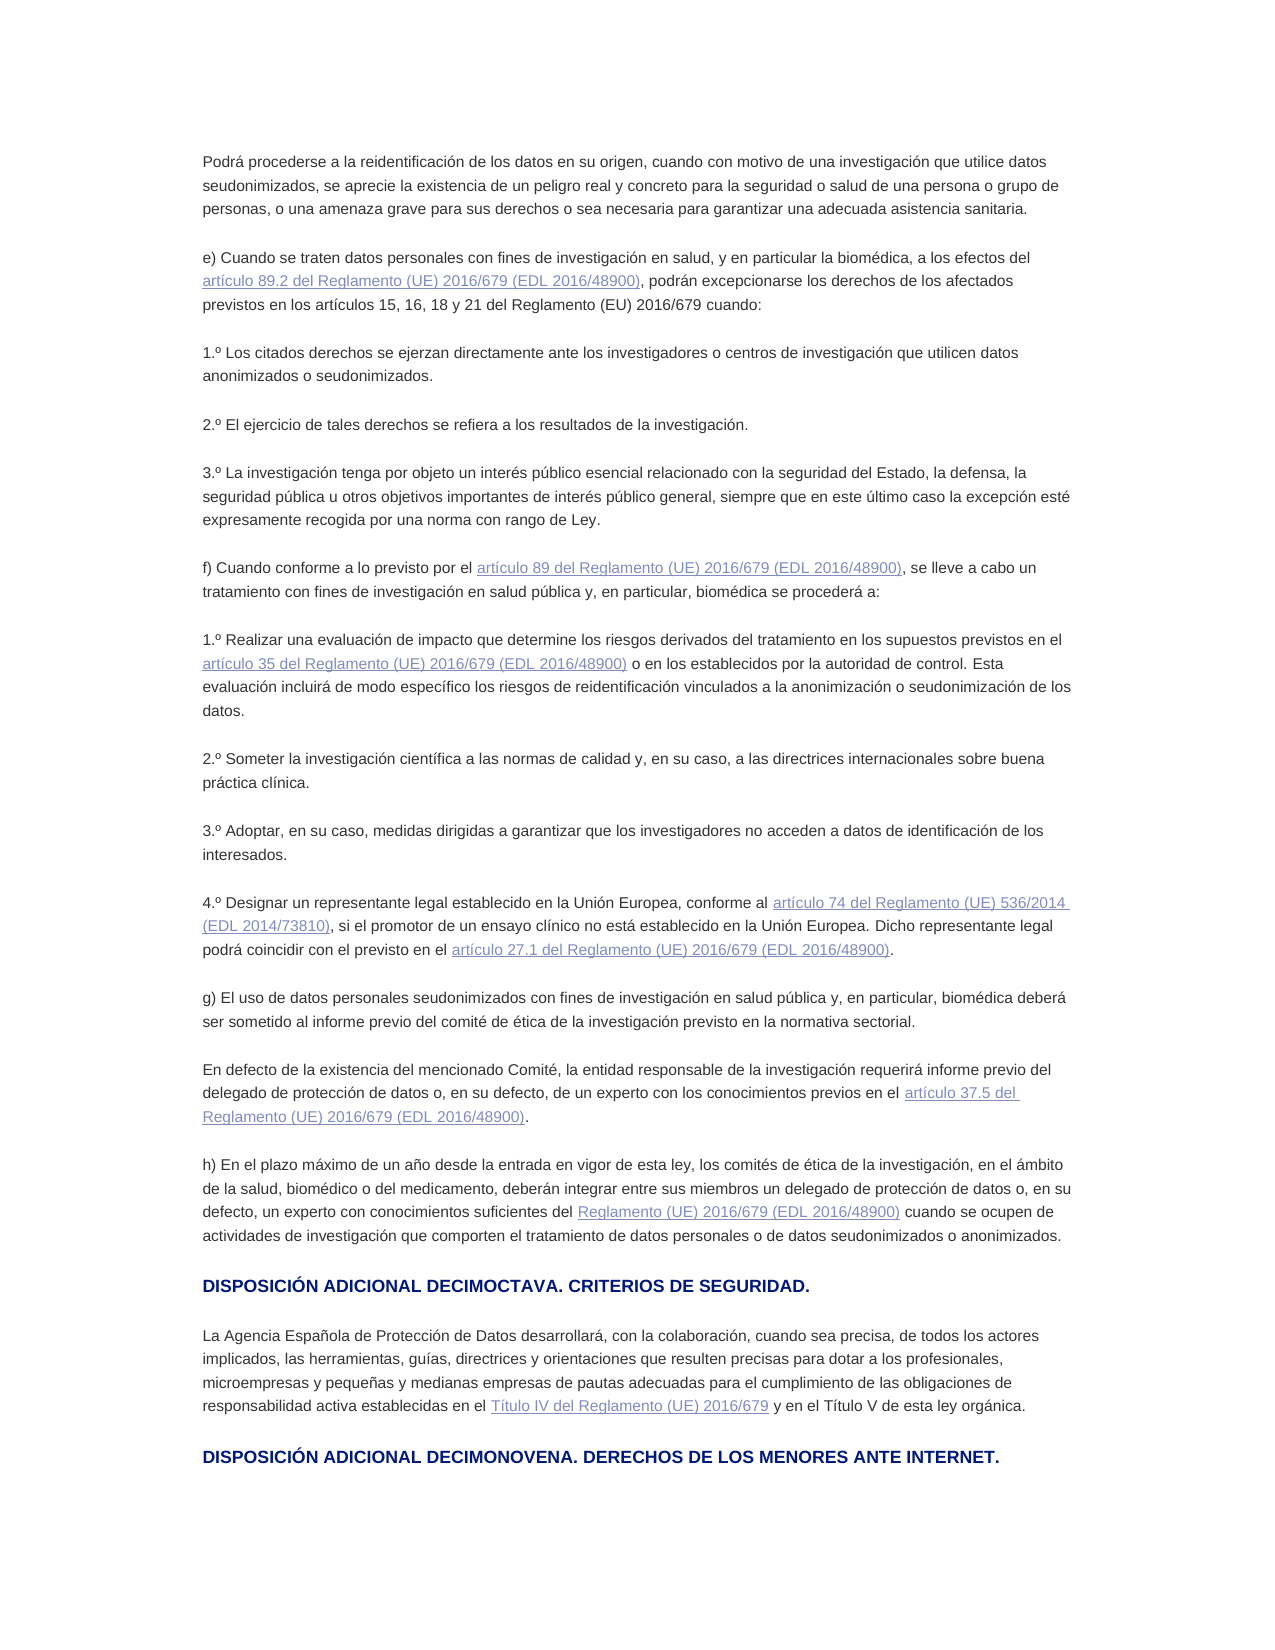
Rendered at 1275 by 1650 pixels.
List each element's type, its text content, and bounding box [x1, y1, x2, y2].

text 4.º Designar un representante legal establecido en la Unión Europea, conforme al artículo 74 del Reglamento (UE) 536/2014 (EDL 2014/73810), si el promotor de un ensayo clínico no está establecido en la Unión Europea. Dicho representante legal podrá coincidir con el previsto en el artículo 27.1 del Reglamento (UE) 2016/679 (EDL 2016/48900). [202, 888, 1073, 958]
text Disposición adicional decimonovena. Derechos de los menores ante Internet. [202, 1440, 1073, 1467]
text f) Cuando conforme a lo previsto por el artículo 89 del Reglamento (UE) 2016/679 (EDL 2016/48900), se lleve a cabo un tratamiento con fines de investigación en salud pública y, en particular, biomédica se procederá a: [202, 554, 1073, 601]
text 3.º Adoptar, en su caso, medidas dirigidas a garantizar que los investigadores no acceden a datos de identificación de los interesados. [202, 816, 1073, 863]
text h) En el plazo máximo de un año desde la entrada en vigor de esta ley, los comités de ética de la investigación, en el ámbito de la salud, biomédico o del medicamento, deberán integrar entre sus miembros un delegado de protección de datos o, en su defecto, un experto con conocimientos suficientes del Reglamento (UE) 2016/679 (EDL 2016/48900) cuando se ocupen de actividades de investigación que comporten el tratamiento de datos personales o de datos seudonimizados o anonimizados. [202, 1151, 1073, 1244]
text 3.º La investigación tenga por objeto un interés público esencial relacionado con la seguridad del Estado, la defensa, la seguridad pública u otros objetivos importantes de interés público general, siempre que en este último caso la excepción esté expresamente recogida por una norma con rango de Ley. [202, 458, 1073, 529]
text 1.º Realizar una evaluación de impacto que determine los riesgos derivados del tratamiento en los supuestos previstos en el artículo 35 del Reglamento (UE) 2016/679 (EDL 2016/48900) o en los establecidos por la autoridad de control. Esta evaluación incluirá de modo específico los riesgos de reidentificación vinculados a la anonimización o seudonimización de los datos. [202, 626, 1073, 719]
text Disposición adicional decimoctava. Criterios de seguridad. [202, 1269, 1073, 1296]
text e) Cuando se traten datos personales con fines de investigación en salud, y en particular la biomédica, a los efectos del artículo 89.2 del Reglamento (UE) 2016/679 (EDL 2016/48900), podrán excepcionarse los derechos de los afectados previstos en los artículos 15, 16, 18 y 21 del Reglamento (EU) 2016/679 cuando: [202, 243, 1073, 313]
text Podrá procederse a la reidentificación de los datos en su origen, cuando con motivo de una investigación que utilice datos seudonimizados, se aprecie la existencia de un peligro real y concreto para la seguridad o salud de una persona o grupo de personas, o una amenaza grave para sus derechos o sea necesaria para garantizar una adecuada asistencia sanitaria. [202, 148, 1073, 218]
text g) El uso de datos personales seudonimizados con fines de investigación en salud pública y, en particular, biomédica deberá ser sometido al informe previo del comité de ética de la investigación previsto en la normativa sectorial. [202, 983, 1073, 1030]
text La Agencia Española de Protección de Datos desarrollará, con la colaboración, cuando sea precisa, de todos los actores implicados, las herramientas, guías, directrices y orientaciones que resulten precisas para dotar a los profesionales, microempresas y pequeñas y medianas empresas de pautas adecuadas para el cumplimiento de las obligaciones de responsabilidad activa establecidas en el Título IV del Reglamento (UE) 2016/679 y en el Título V de esta ley orgánica. [202, 1321, 1073, 1415]
text 2.º Someter la investigación científica a las normas de calidad y, en su caso, a las directrices internacionales sobre buena práctica clínica. [202, 744, 1073, 791]
text 2.º El ejercicio de tales derechos se refiera a los resultados de la investigación. [202, 410, 1073, 433]
text En defecto de la existencia del mencionado Comité, la entidad responsable de la investigación requerirá informe previo del delegado de protección de datos o, en su defecto, de un experto con los conocimientos previos en el artículo 37.5 del Reglamento (UE) 2016/679 (EDL 2016/48900). [202, 1055, 1073, 1126]
text 1.º Los citados derechos se ejerzan directamente ante los investigadores o centros de investigación que utilicen datos anonimizados o seudonimizados. [202, 338, 1073, 385]
